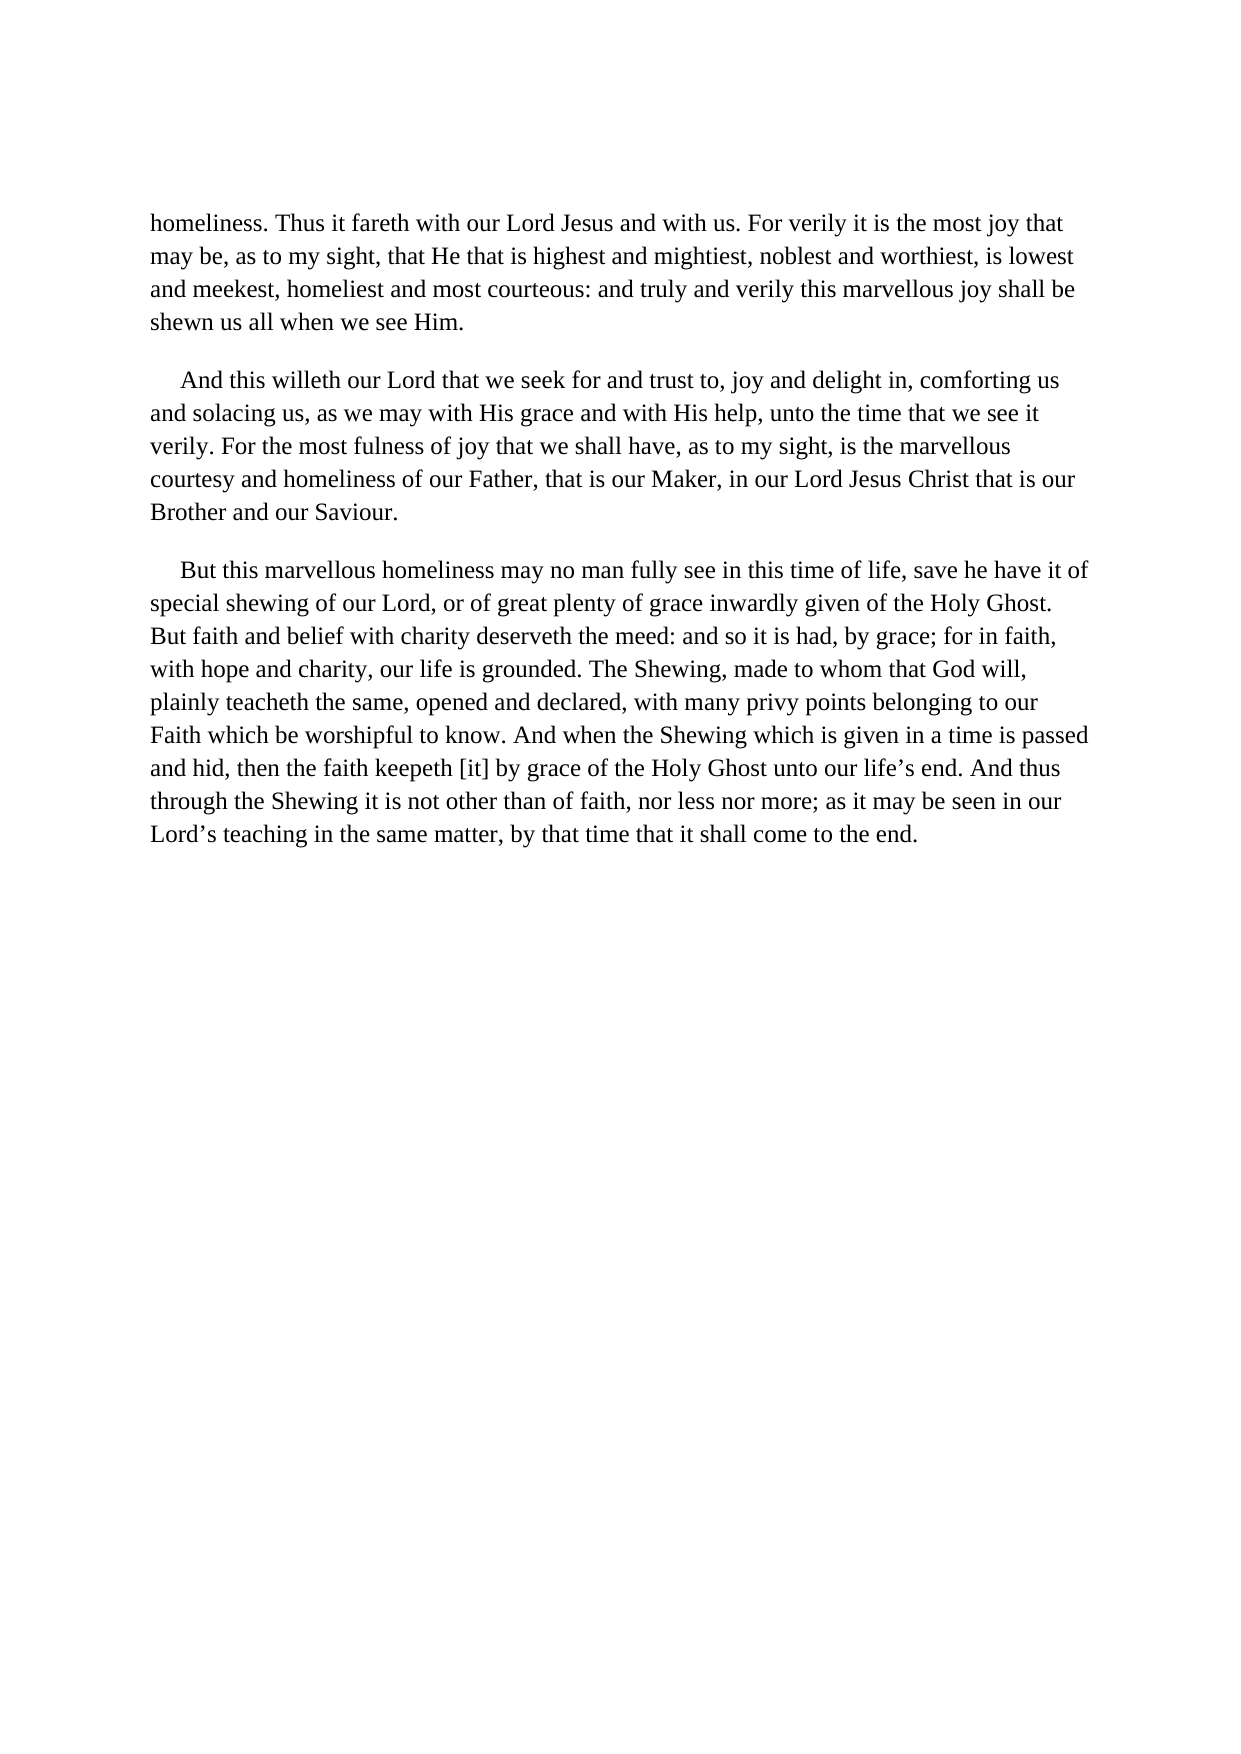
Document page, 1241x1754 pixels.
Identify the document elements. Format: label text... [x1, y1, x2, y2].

text homeliness. Thus it fareth with our Lord Jesus and with us. For verily it is the most joy that may be, as to my sight, that He that is highest and mightiest, noblest and worthiest, is lowest and meekest, homeliest and most courteous: and truly and verily this marvellous joy shall be shewn us all when we see Him. [150, 208, 1090, 336]
text And this willeth our Lord that we seek for and trust to, joy and delight in, comforting us and solacing us, as we may with His grace and with His help, unto the time that we see it verily. For the most fulness of joy that we shall have, as to my sight, is the marvellous courtesy and homeliness of our Father, that is our Maker, in our Lord Jesus Christ that is our Brother and our Saviour. [150, 365, 1090, 526]
text But this marvellous homeliness may no man fully see in this time of life, save he have it of special shewing of our Lord, or of great plenty of grace inwardly given of the Holy Ghost. But faith and belief with charity deserveth the meed: and so it is had, by grace; for in faith, with hope and charity, our life is grounded. The Shewing, made to whom that God will, plainly teacheth the same, opened and declared, with many privy points belonging to our Faith which be worshipful to know. And when the Shewing which is given in a time is passed and hid, then the faith keepeth [it] by grace of the Holy Ghost unto our life’s end. And thus through the Shewing it is not other than of faith, nor less nor more; as it may be seen in our Lord’s teaching in the same matter, by that time that it shall come to the end. [150, 555, 1090, 848]
